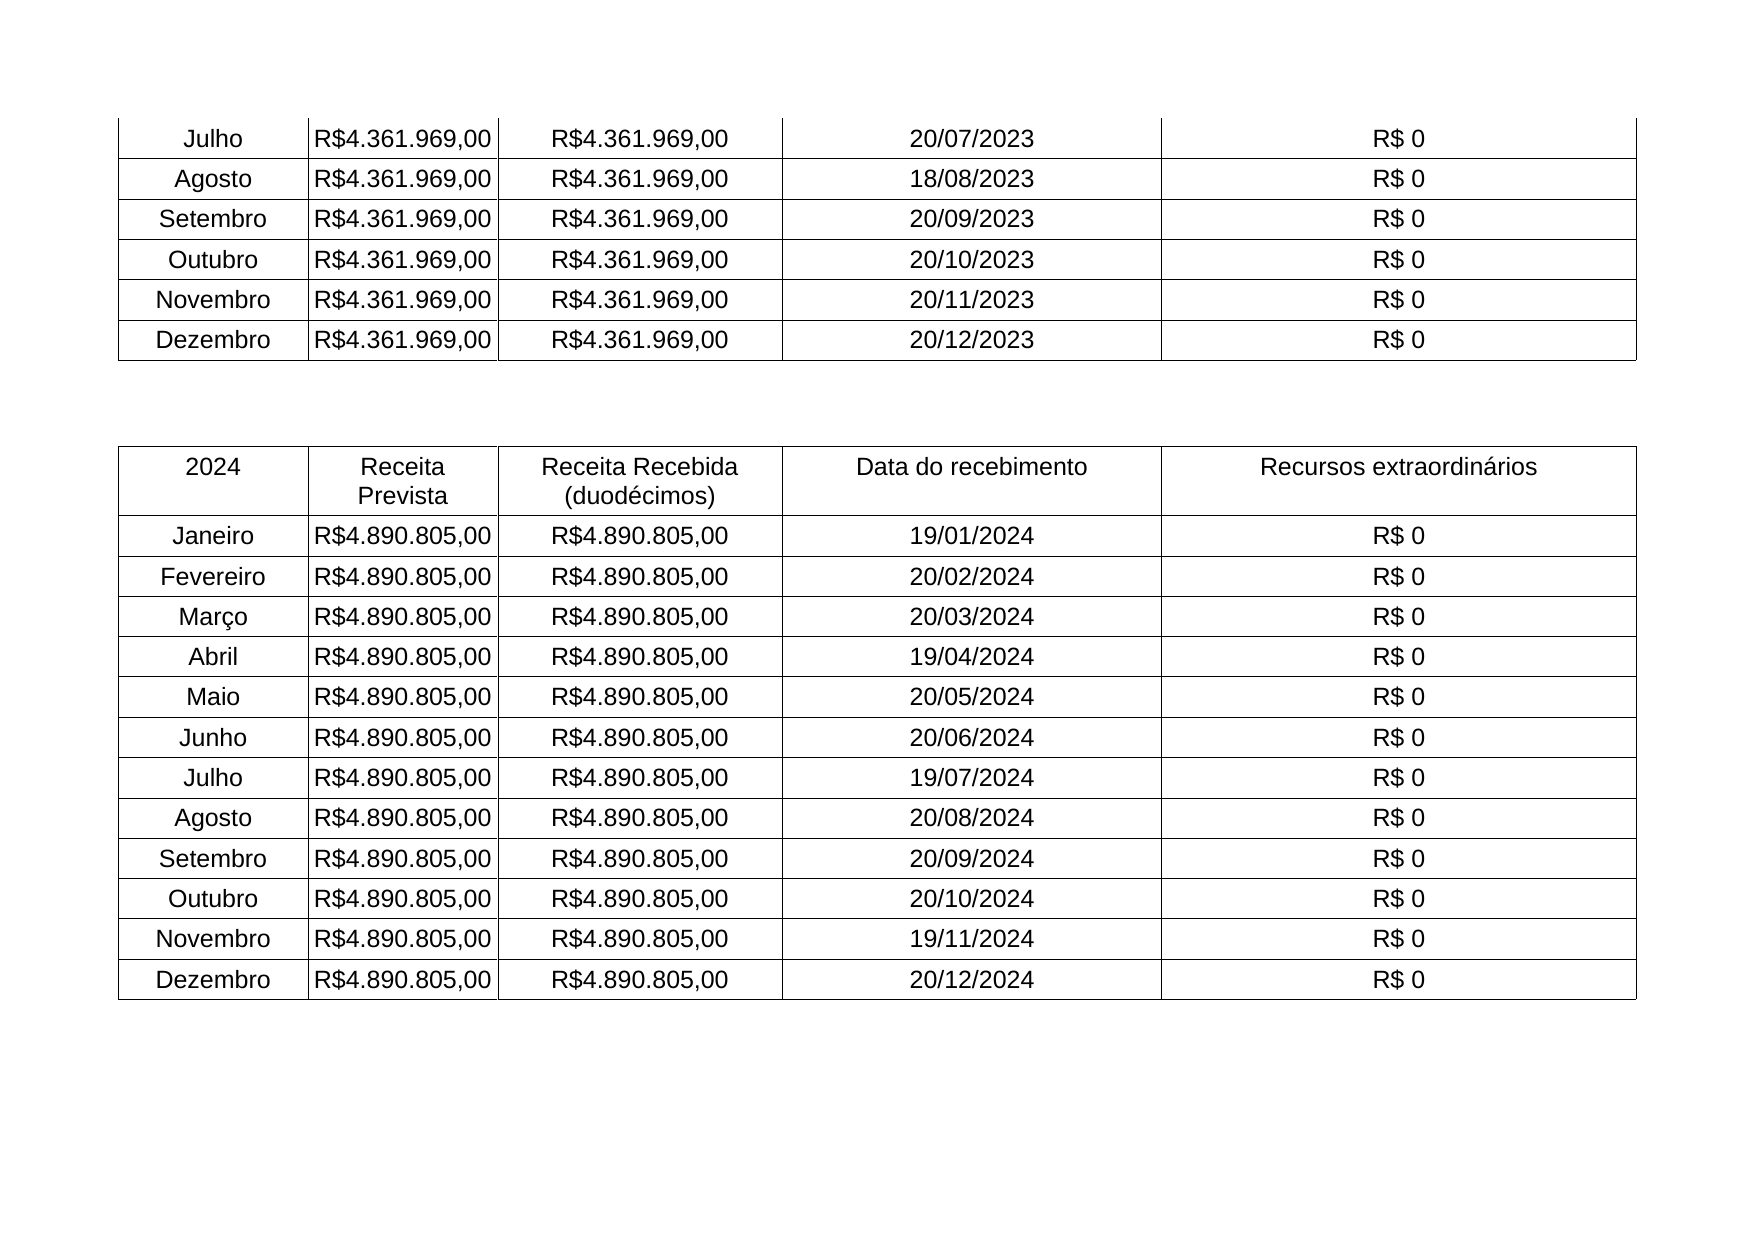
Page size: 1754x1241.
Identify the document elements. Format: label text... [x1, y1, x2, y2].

table_cell R$ 0 [1162, 799, 1636, 838]
table_cell Outubro [119, 240, 308, 279]
table_cell R$4.890.805,00 [309, 799, 497, 838]
table_cell 20/10/2023 [783, 240, 1161, 279]
table_cell R$4.890.805,00 [499, 637, 782, 676]
table_cell Setembro [119, 200, 308, 239]
table_cell Outubro [119, 879, 308, 918]
table_cell R$4.890.805,00 [499, 557, 782, 596]
table_header Recursos extraordinários [1162, 447, 1636, 515]
table_cell 20/12/2024 [783, 960, 1161, 999]
table_cell 20/06/2024 [783, 718, 1161, 757]
table_cell 20/09/2023 [783, 200, 1161, 239]
table_cell Dezembro [119, 960, 308, 999]
table_cell R$4.361.969,00 [499, 118, 782, 158]
table_cell 20/12/2023 [783, 321, 1161, 360]
table_cell R$4.890.805,00 [309, 758, 497, 798]
table_cell R$4.890.805,00 [499, 879, 782, 918]
table_cell Fevereiro [119, 557, 308, 596]
table_cell R$4.890.805,00 [309, 677, 497, 717]
table_cell Maio [119, 677, 308, 717]
table_cell R$4.890.805,00 [499, 718, 782, 757]
table_cell R$4.361.969,00 [499, 200, 782, 239]
table_cell 19/11/2024 [783, 919, 1161, 959]
table_cell R$4.361.969,00 [499, 321, 782, 360]
table_cell Abril [119, 637, 308, 676]
table_cell R$ 0 [1162, 516, 1636, 556]
table_cell 20/11/2023 [783, 280, 1161, 320]
table_cell R$4.361.969,00 [309, 159, 497, 199]
table_cell 20/08/2024 [783, 799, 1161, 838]
table_cell R$ 0 [1162, 677, 1636, 717]
table_cell R$4.890.805,00 [309, 960, 497, 999]
table_cell R$ 0 [1162, 919, 1636, 959]
table_cell 20/10/2024 [783, 879, 1161, 918]
table_cell Agosto [119, 159, 308, 199]
table_cell R$4.890.805,00 [499, 758, 782, 798]
table_cell 20/09/2024 [783, 839, 1161, 878]
table_cell R$4.890.805,00 [499, 677, 782, 717]
table_cell R$4.890.805,00 [499, 597, 782, 636]
table_cell R$4.361.969,00 [309, 200, 497, 239]
table_cell 20/07/2023 [783, 118, 1161, 158]
table_cell R$ 0 [1162, 321, 1636, 360]
table_cell R$ 0 [1162, 240, 1636, 279]
table_cell Janeiro [119, 516, 308, 556]
table_header Receita Prevista [309, 447, 497, 515]
table_cell Junho [119, 718, 308, 757]
table_cell R$4.361.969,00 [309, 280, 497, 320]
table_cell R$4.361.969,00 [499, 159, 782, 199]
table_cell Julho [119, 758, 308, 798]
table_cell R$4.890.805,00 [309, 839, 497, 878]
table_cell Novembro [119, 280, 308, 320]
table_header Receita Recebida (duodécimos) [499, 447, 782, 515]
table_cell R$4.890.805,00 [309, 516, 497, 556]
table_cell R$ 0 [1162, 879, 1636, 918]
table_cell R$4.890.805,00 [309, 597, 497, 636]
table_cell R$4.890.805,00 [309, 718, 497, 757]
table_cell Março [119, 597, 308, 636]
table_cell 18/08/2023 [783, 159, 1161, 199]
table_cell R$4.890.805,00 [309, 637, 497, 676]
table_cell R$4.361.969,00 [309, 321, 497, 360]
table_cell Julho [119, 118, 308, 158]
table_cell R$ 0 [1162, 118, 1636, 158]
table_cell R$4.361.969,00 [309, 118, 497, 158]
table_header Data do recebimento [783, 447, 1161, 515]
table_cell R$ 0 [1162, 159, 1636, 199]
table_cell 19/01/2024 [783, 516, 1161, 556]
table_cell R$ 0 [1162, 758, 1636, 798]
table_cell R$4.890.805,00 [499, 919, 782, 959]
table_cell R$4.361.969,00 [499, 280, 782, 320]
table_cell R$ 0 [1162, 718, 1636, 757]
table_cell R$4.890.805,00 [499, 960, 782, 999]
table_cell Setembro [119, 839, 308, 878]
table_cell Novembro [119, 919, 308, 959]
table_cell R$ 0 [1162, 557, 1636, 596]
table_cell R$ 0 [1162, 597, 1636, 636]
table_cell R$ 0 [1162, 200, 1636, 239]
table_cell 20/03/2024 [783, 597, 1161, 636]
table_cell Agosto [119, 799, 308, 838]
table_header 2024 [119, 447, 308, 515]
table_cell R$4.890.805,00 [309, 879, 497, 918]
table_cell R$4.361.969,00 [309, 240, 497, 279]
table_cell 20/05/2024 [783, 677, 1161, 717]
table_cell R$4.890.805,00 [309, 919, 497, 959]
table_cell R$ 0 [1162, 960, 1636, 999]
table_cell R$4.890.805,00 [499, 799, 782, 838]
table_cell R$ 0 [1162, 280, 1636, 320]
table_cell 19/04/2024 [783, 637, 1161, 676]
table_cell R$ 0 [1162, 637, 1636, 676]
table_cell R$ 0 [1162, 839, 1636, 878]
table_cell R$4.890.805,00 [499, 516, 782, 556]
table_cell R$4.890.805,00 [499, 839, 782, 878]
table_cell Dezembro [119, 321, 308, 360]
table_cell R$4.361.969,00 [499, 240, 782, 279]
table_cell R$4.890.805,00 [309, 557, 497, 596]
table_cell 20/02/2024 [783, 557, 1161, 596]
table_cell 19/07/2024 [783, 758, 1161, 798]
